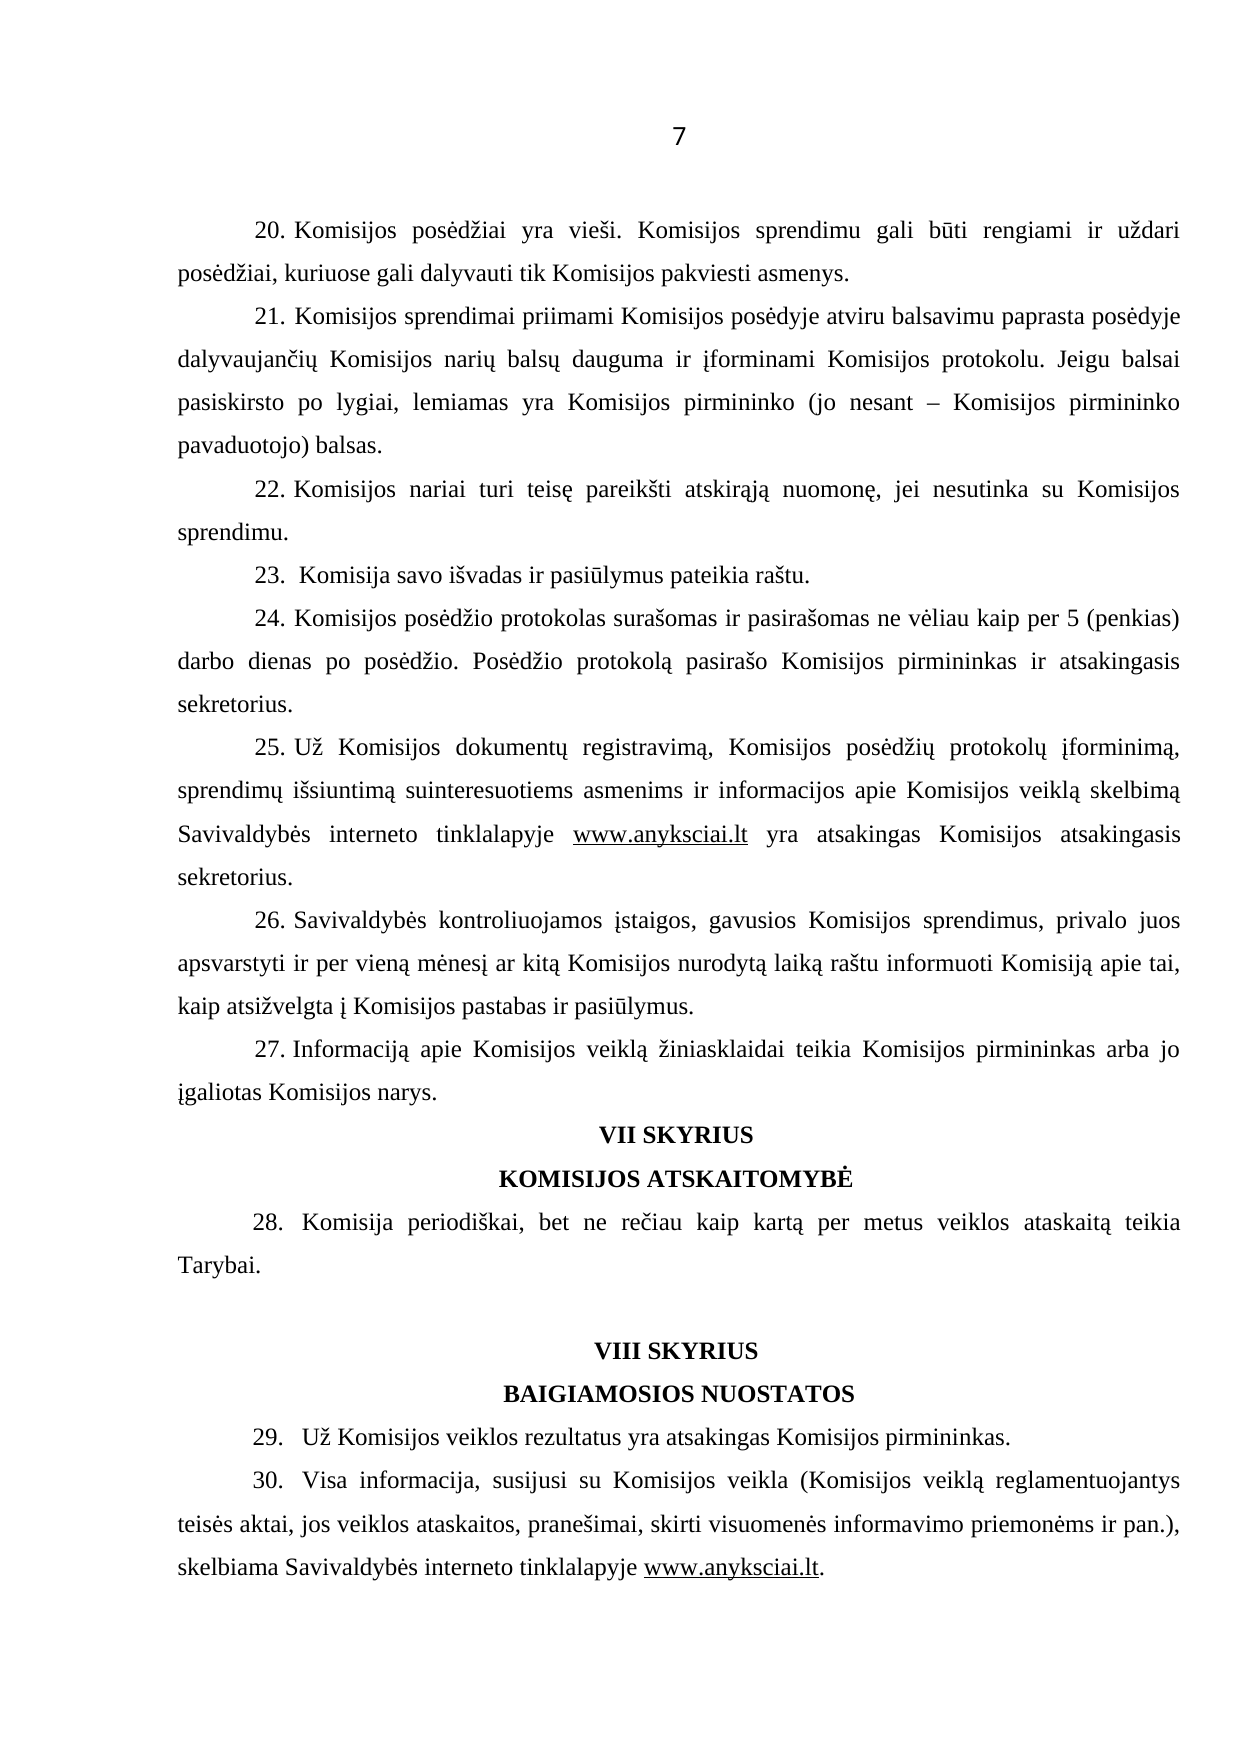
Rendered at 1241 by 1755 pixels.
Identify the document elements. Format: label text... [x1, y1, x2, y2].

text BAIGIAMOSIOS NUOSTATOS [177, 1379, 1181, 1408]
text 27. Informaciją apie Komisijos veiklą žiniasklaidai teikia Komisijos pirmininkas arba jo įgaliotas Komisijos narys. [177, 1034, 1181, 1106]
text 21. Komisijos sprendimai priimami Komisijos posėdyje atviru balsavimu paprasta posėdyje dalyvaujančių Komisijos narių balsų dauguma ir įforminami Komisijos protokolu. Jeigu balsai pasiskirsto po lygiai, lemiamas yra Komisijos pirmininko (jo nesant – Komisijos pirmininko pavaduotojo) balsas. [177, 301, 1181, 459]
text 23. Komisija savo išvadas ir pasiūlymus pateikia raštu. [177, 560, 1181, 589]
text VII SKYRIUS [177, 1121, 1181, 1149]
text 24. Komisijos posėdžio protokolas surašomas ir pasirašomas ne vėliau kaip per 5 (penkias) darbo dienas po posėdžio. Posėdžio protokolą pasirašo Komisijos pirmininkas ir atsakingasis sekretorius. [177, 603, 1181, 718]
text 30. Visa informacija, susijusi su Komisijos veikla (Komisijos veiklą reglamentuojantys teisės aktai, jos veiklos ataskaitos, pranešimai, skirti visuomenės informavimo priemonėms ir pan.), skelbiama Savivaldybės interneto tinklalapyje www.anyksciai.lt. [177, 1466, 1181, 1581]
text 28. Komisija periodiškai, bet ne rečiau kaip kartą per metus veiklos ataskaitą teikia Tarybai. [177, 1207, 1181, 1279]
text 25. Už Komisijos dokumentų registravimą, Komisijos posėdžių protokolų įforminimą, sprendimų išsiuntimą suinteresuotiems asmenims ir informacijos apie Komisijos veiklą skelbimą Savivaldybės interneto tinklalapyje www.anyksciai.lt yra atsakingas Komisijos atsakingasis sekretorius. [177, 732, 1181, 891]
text 26. Savivaldybės kontroliuojamos įstaigos, gavusios Komisijos sprendimus, privalo juos apsvarstyti ir per vieną mėnesį ar kitą Komisijos nurodytą laiką raštu informuoti Komisiją apie tai, kaip atsižvelgta į Komisijos pastabas ir pasiūlymus. [177, 905, 1181, 1020]
text 20. Komisijos posėdžiai yra vieši. Komisijos sprendimu gali būti rengiami ir uždari posėdžiai, kuriuose gali dalyvauti tik Komisijos pakviesti asmenys. [177, 215, 1181, 287]
text 29. Už Komisijos veiklos rezultatus yra atsakingas Komisijos pirmininkas. [177, 1422, 1181, 1451]
text KOMISIJOS ATSKAITOMYBĖ [177, 1164, 1181, 1192]
text 22. Komisijos nariai turi teisę pareikšti atskirąją nuomonę, jei nesutinka su Komisijos sprendimu. [177, 474, 1181, 546]
text VIII SKYRIUS [177, 1336, 1181, 1365]
